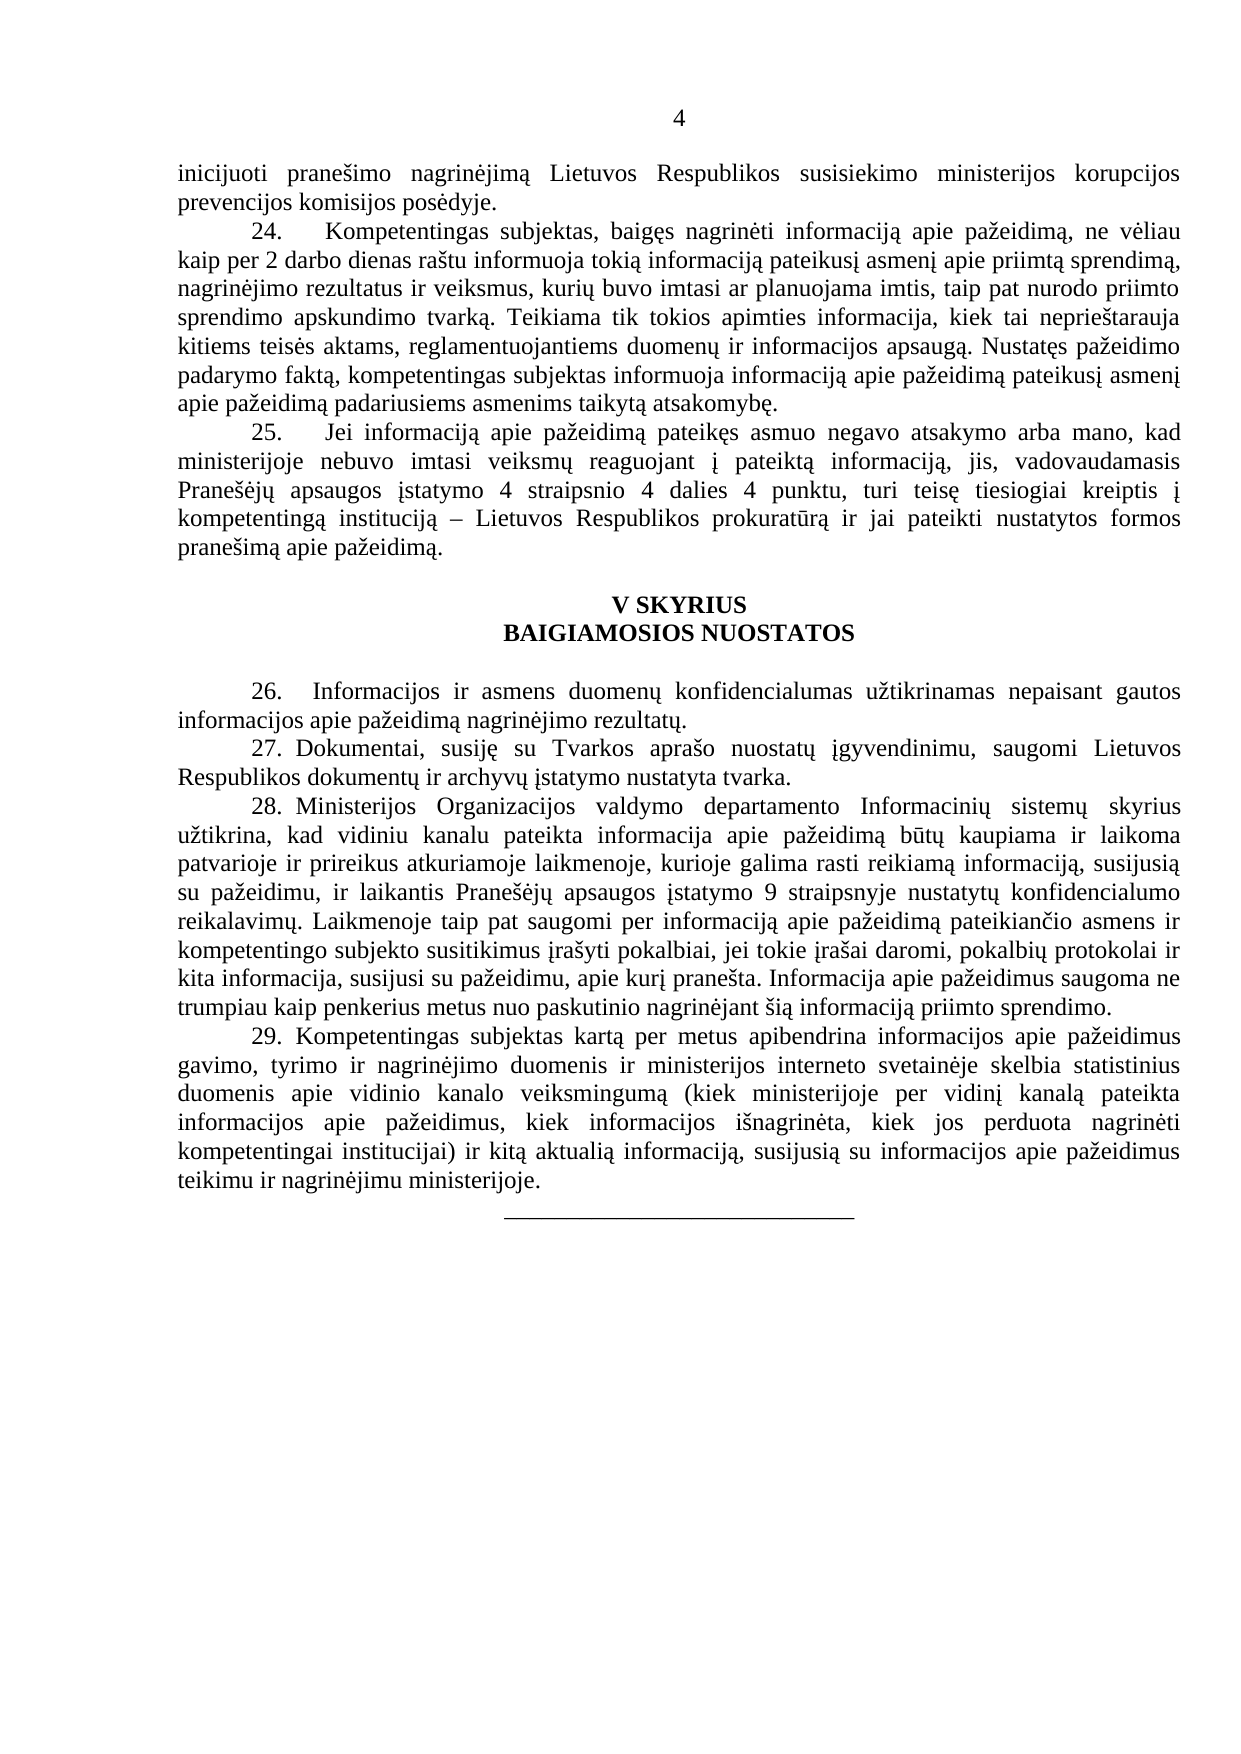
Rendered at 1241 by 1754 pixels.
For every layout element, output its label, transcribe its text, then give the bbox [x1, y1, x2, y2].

text inicijuoti pranešimo nagrinėjimą Lietuvos Respublikos susisiekimo ministerijos korupcijos prevencijos komisijos posėdyje. [177, 158, 1181, 216]
text ____________________________ [177, 1193, 1181, 1222]
text 24. Kompetentingas subjektas, baigęs nagrinėti informaciją apie pažeidimą, ne vėliau kaip per 2 darbo dienas raštu informuoja tokią informaciją pateikusį asmenį apie priimtą sprendimą, nagrinėjimo rezultatus ir veiksmus, kurių buvo imtasi ar planuojama imtis, taip pat nurodo priimto sprendimo apskundimo tvarką. Teikiama tik tokios apimties informacija, kiek tai neprieštarauja kitiems teisės aktams, reglamentuojantiems duomenų ir informacijos apsaugą. Nustatęs pažeidimo padarymo faktą, kompetentingas subjektas informuoja informaciją apie pažeidimą pateikusį asmenį apie pažeidimą padariusiems asmenims taikytą atsakomybę. [177, 216, 1181, 417]
text V Skyrius [177, 590, 1181, 618]
text BAIGIAMOSIOS NUOSTATOS [177, 618, 1181, 647]
text 25. Jei informaciją apie pažeidimą pateikęs asmuo negavo atsakymo arba mano, kad ministerijoje nebuvo imtasi veiksmų reaguojant į pateiktą informaciją, jis, vadovaudamasis Pranešėjų apsaugos įstatymo 4 straipsnio 4 dalies 4 punktu, turi teisę tiesiogiai kreiptis į kompetentingą instituciją – Lietuvos Respublikos prokuratūrą ir jai pateikti nustatytos formos pranešimą apie pažeidimą. [177, 417, 1181, 561]
text 27. Dokumentai, susiję su Tvarkos aprašo nuostatų įgyvendinimu, saugomi Lietuvos Respublikos dokumentų ir archyvų įstatymo nustatyta tvarka. [177, 733, 1181, 791]
text 29. Kompetentingas subjektas kartą per metus apibendrina informacijos apie pažeidimus gavimo, tyrimo ir nagrinėjimo duomenis ir ministerijos interneto svetainėje skelbia statistinius duomenis apie vidinio kanalo veiksmingumą (kiek ministerijoje per vidinį kanalą pateikta informacijos apie pažeidimus, kiek informacijos išnagrinėta, kiek jos perduota nagrinėti kompetentingai institucijai) ir kitą aktualią informaciją, susijusią su informacijos apie pažeidimus teikimu ir nagrinėjimu ministerijoje. [177, 1021, 1181, 1193]
text 28. Ministerijos Organizacijos valdymo departamento Informacinių sistemų skyrius užtikrina, kad vidiniu kanalu pateikta informacija apie pažeidimą būtų kaupiama ir laikoma patvarioje ir prireikus atkuriamoje laikmenoje, kurioje galima rasti reikiamą informaciją, susijusią su pažeidimu, ir laikantis Pranešėjų apsaugos įstatymo 9 straipsnyje nustatytų konfidencialumo reikalavimų. Laikmenoje taip pat saugomi per informaciją apie pažeidimą pateikiančio asmens ir kompetentingo subjekto susitikimus įrašyti pokalbiai, jei tokie įrašai daromi, pokalbių protokolai ir kita informacija, susijusi su pažeidimu, apie kurį pranešta. Informacija apie pažeidimus saugoma ne trumpiau kaip penkerius metus nuo paskutinio nagrinėjant šią informaciją priimto sprendimo. [177, 791, 1181, 1021]
text 26. Informacijos ir asmens duomenų konfidencialumas užtikrinamas nepaisant gautos informacijos apie pažeidimą nagrinėjimo rezultatų. [177, 676, 1181, 733]
